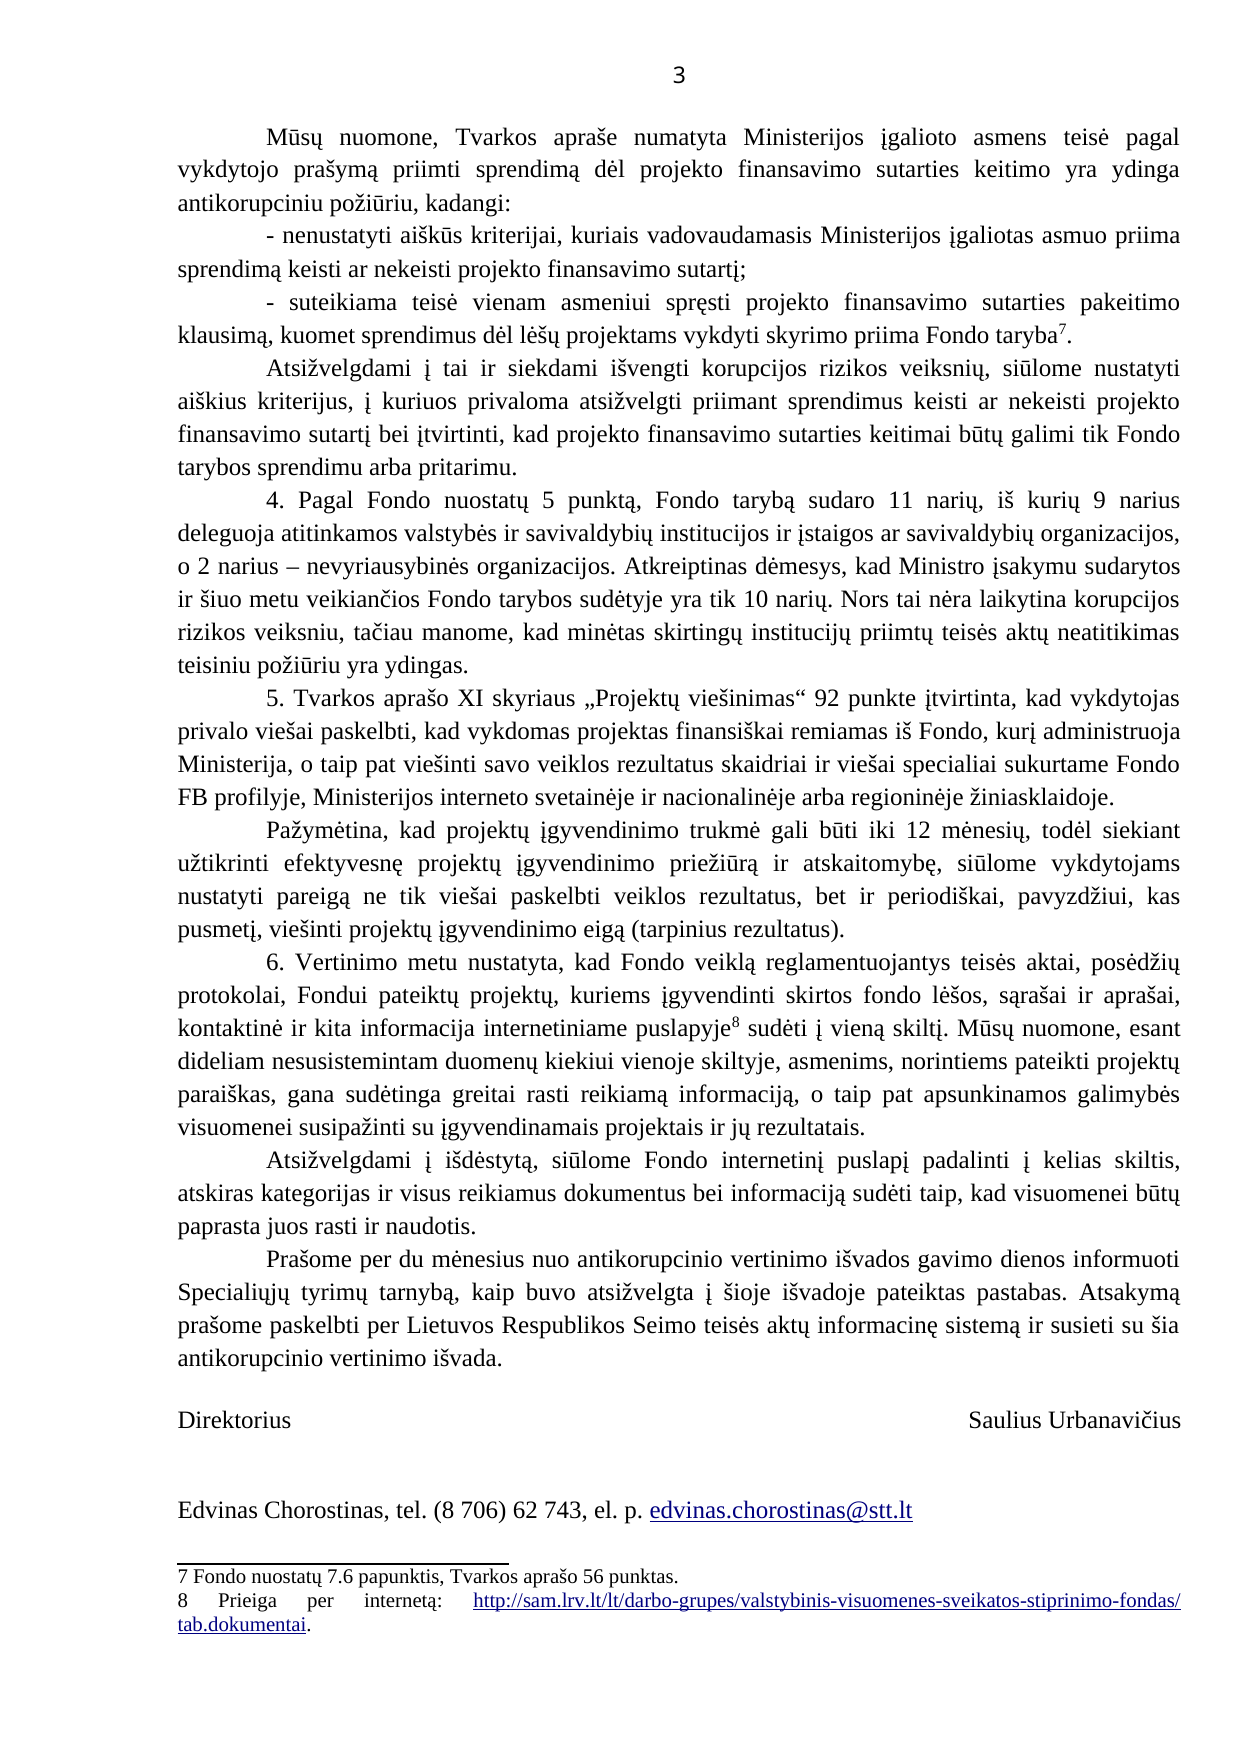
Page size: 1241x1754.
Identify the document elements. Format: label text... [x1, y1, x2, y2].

text 5. Tvarkos aprašo XI skyriaus „Projektų viešinimas“ 92 punkte įtvirtinta, kad vykdytojas privalo viešai paskelbti, kad vykdomas projektas finansiškai remiamas iš Fondo, kurį administruoja Ministerija, o taip pat viešinti savo veiklos rezultatus skaidriai ir viešai specialiai sukurtame Fondo FB profilyje, Ministerijos interneto svetainėje ir nacionalinėje arba regioninėje žiniasklaidoje. [177, 683, 1181, 811]
text Mūsų nuomone, Tvarkos apraše numatyta Ministerijos įgalioto asmens teisė pagal vykdytojo prašymą priimti sprendimą dėl projekto finansavimo sutarties keitimo yra ydinga antikorupciniu požiūriu, kadangi: [177, 122, 1181, 216]
text - suteikiama teisė vienam asmeniui spręsti projekto finansavimo sutarties pakeitimo klausimą, kuomet sprendimus dėl lėšų projektams vykdyti skyrimo priima Fondo taryba. [177, 287, 1181, 348]
text Prašome per du mėnesius nuo antikorupcinio vertinimo išvados gavimo dienos informuoti Specialiųjų tyrimų tarnybą, kaip buvo atsižvelgta į šioje išvadoje pateiktas pastabas. Atsakymą prašome paskelbti per Lietuvos Respublikos Seimo teisės aktų informacinę sistemą ir susieti su šia antikorupcinio vertinimo išvada. [177, 1244, 1181, 1372]
text Prieiga per internetą: http://sam.lrv.lt/lt/darbo-grupes/valstybinis-visuomenes-sveikatos-stiprinimo-fondas/tab.dokumentai. [177, 1588, 1181, 1636]
text Fondo nuostatų 7.6 papunktis, Tvarkos aprašo 56 punktas. [177, 1564, 1181, 1588]
table_header [606, 1405, 846, 1438]
text Pažymėtina, kad projektų įgyvendinimo trukmė gali būti iki 12 mėnesių, todėl siekiant užtikrinti efektyvesnę projektų įgyvendinimo priežiūrą ir atskaitomybę, siūlome vykdytojams nustatyti pareigą ne tik viešai paskelbti veiklos rezultatus, bet ir periodiškai, pavyzdžiui, kas pusmetį, viešinti projektų įgyvendinimo eigą (tarpinius rezultatus). [177, 815, 1181, 943]
table_header Direktorius [177, 1405, 606, 1438]
table_header Saulius Urbanavičius [846, 1405, 1203, 1438]
text 6. Vertinimo metu nustatyta, kad Fondo veiklą reglamentuojantys teisės aktai, posėdžių protokolai, Fondui pateiktų projektų, kuriems įgyvendinti skirtos fondo lėšos, sąrašai ir aprašai, kontaktinė ir kita informacija internetiniame puslapyje sudėti į vieną skiltį. Mūsų nuomone, esant dideliam nesusistemintam duomenų kiekiui vienoje skiltyje, asmenims, norintiems pateikti projektų paraiškas, gana sudėtinga greitai rasti reikiamą informaciją, o taip pat apsunkinamos galimybės visuomenei susipažinti su įgyvendinamais projektais ir jų rezultatais. [177, 947, 1181, 1141]
text Atsižvelgdami į išdėstytą, siūlome Fondo internetinį puslapį padalinti į kelias skiltis, atskiras kategorijas ir visus reikiamus dokumentus bei informaciją sudėti taip, kad visuomenei būtų paprasta juos rasti ir naudotis. [177, 1145, 1181, 1240]
text 4. Pagal Fondo nuostatų 5 punktą, Fondo tarybą sudaro 11 narių, iš kurių 9 narius deleguoja atitinkamos valstybės ir savivaldybių institucijos ir įstaigos ar savivaldybių organizacijos, o 2 narius – nevyriausybinės organizacijos. Atkreiptinas dėmesys, kad Ministro įsakymu sudarytos ir šiuo metu veikiančios Fondo tarybos sudėtyje yra tik 10 narių. Nors tai nėra laikytina korupcijos rizikos veiksniu, tačiau manome, kad minėtas skirtingų institucijų priimtų teisės aktų neatitikimas teisiniu požiūriu yra ydingas. [177, 485, 1181, 679]
text Edvinas Chorostinas, tel. (8 706) 62 743, el. p. edvinas.chorostinas@stt.lt [177, 1496, 1186, 1524]
text - nenustatyti aiškūs kriterijai, kuriais vadovaudamasis Ministerijos įgaliotas asmuo priima sprendimą keisti ar nekeisti projekto finansavimo sutartį; [177, 221, 1181, 282]
text Atsižvelgdami į tai ir siekdami išvengti korupcijos rizikos veiksnių, siūlome nustatyti aiškius kriterijus, į kuriuos privaloma atsižvelgti priimant sprendimus keisti ar nekeisti projekto finansavimo sutartį bei įtvirtinti, kad projekto finansavimo sutarties keitimai būtų galimi tik Fondo tarybos sprendimu arba pritarimu. [177, 353, 1181, 481]
